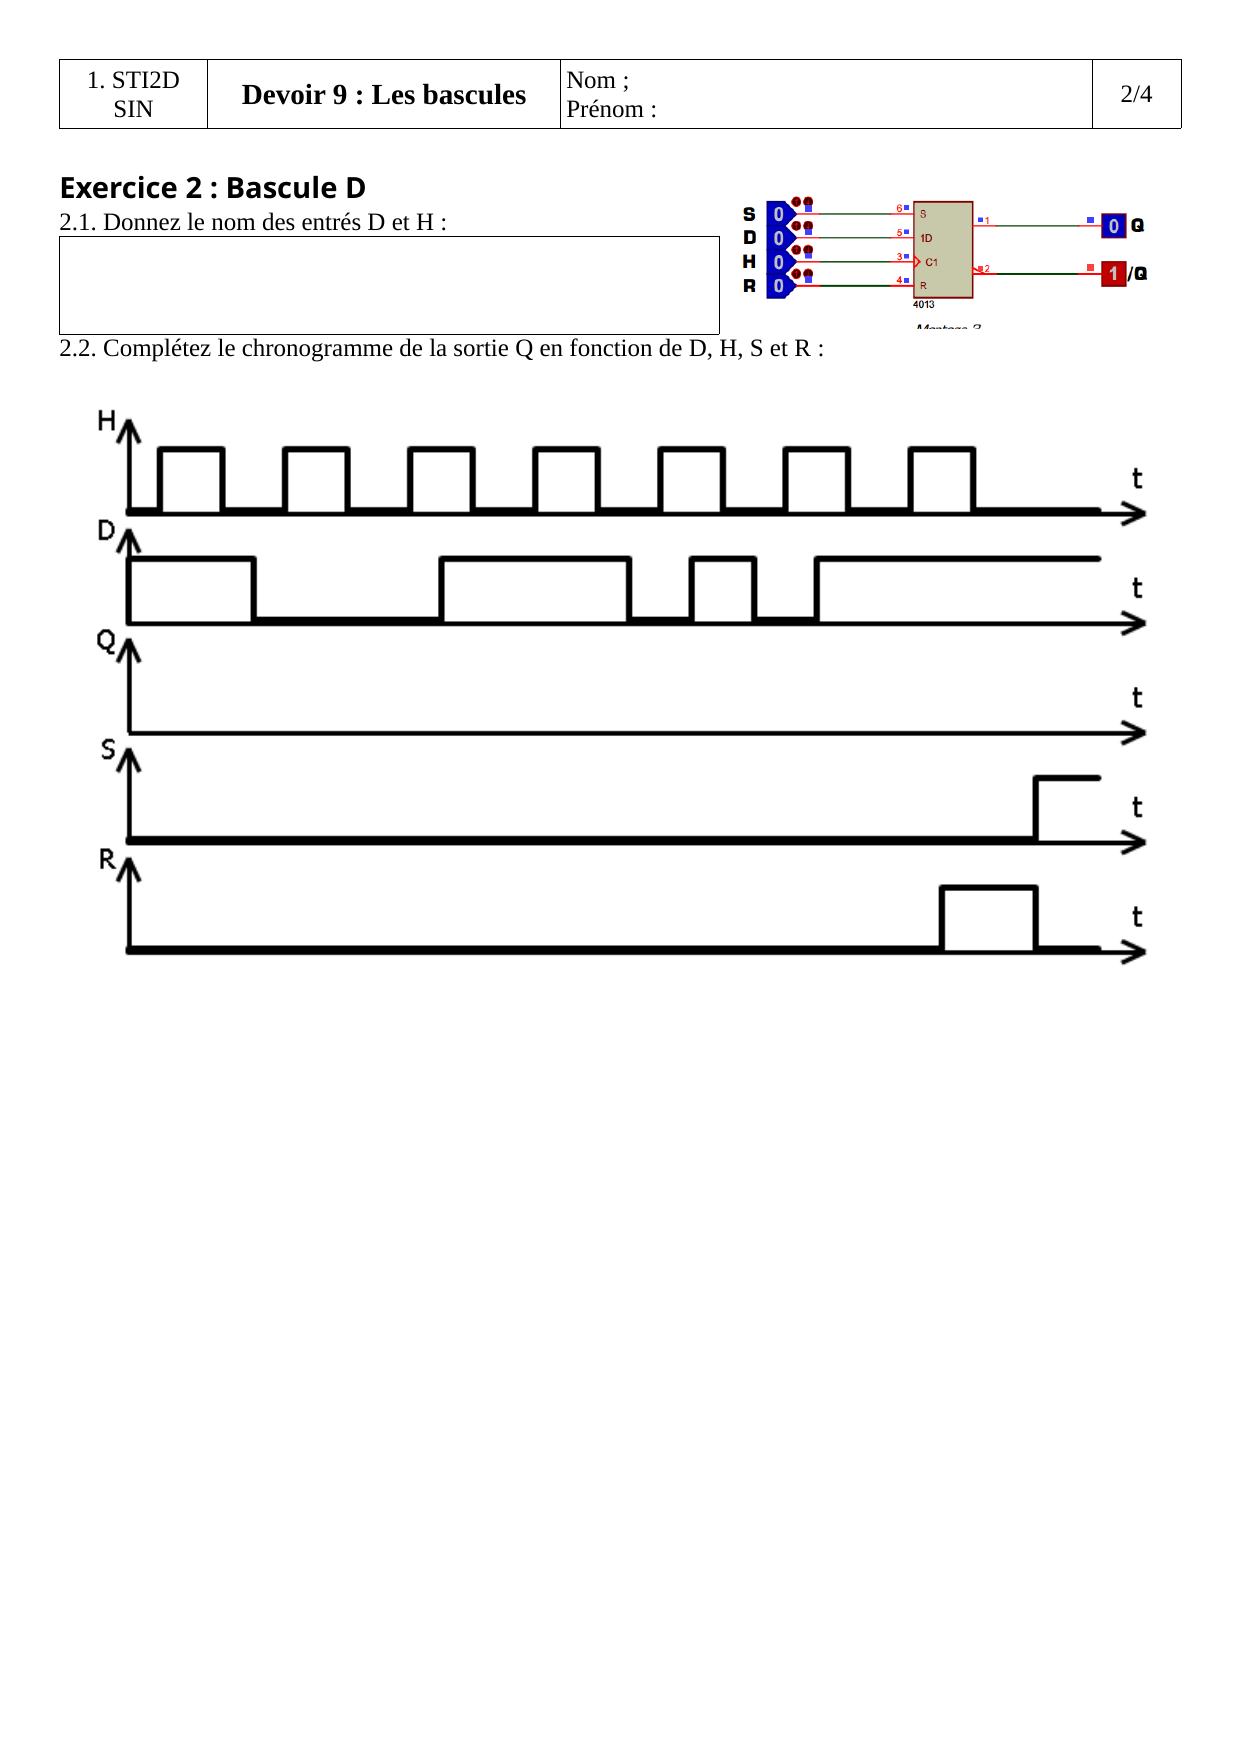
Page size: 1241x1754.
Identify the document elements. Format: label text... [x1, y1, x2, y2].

text 2.1. Donnez le nom des entrés D et H : [59, 207, 737, 236]
subtitle Exercice 2 : Bascule D [59, 167, 1181, 207]
picture [737, 180, 1158, 329]
picture [82, 391, 1158, 974]
text 2.2. Complétez le chronogramme de la sortie Q en fonction de D, H, S et R : [59, 333, 1181, 362]
table_header [60, 237, 719, 333]
